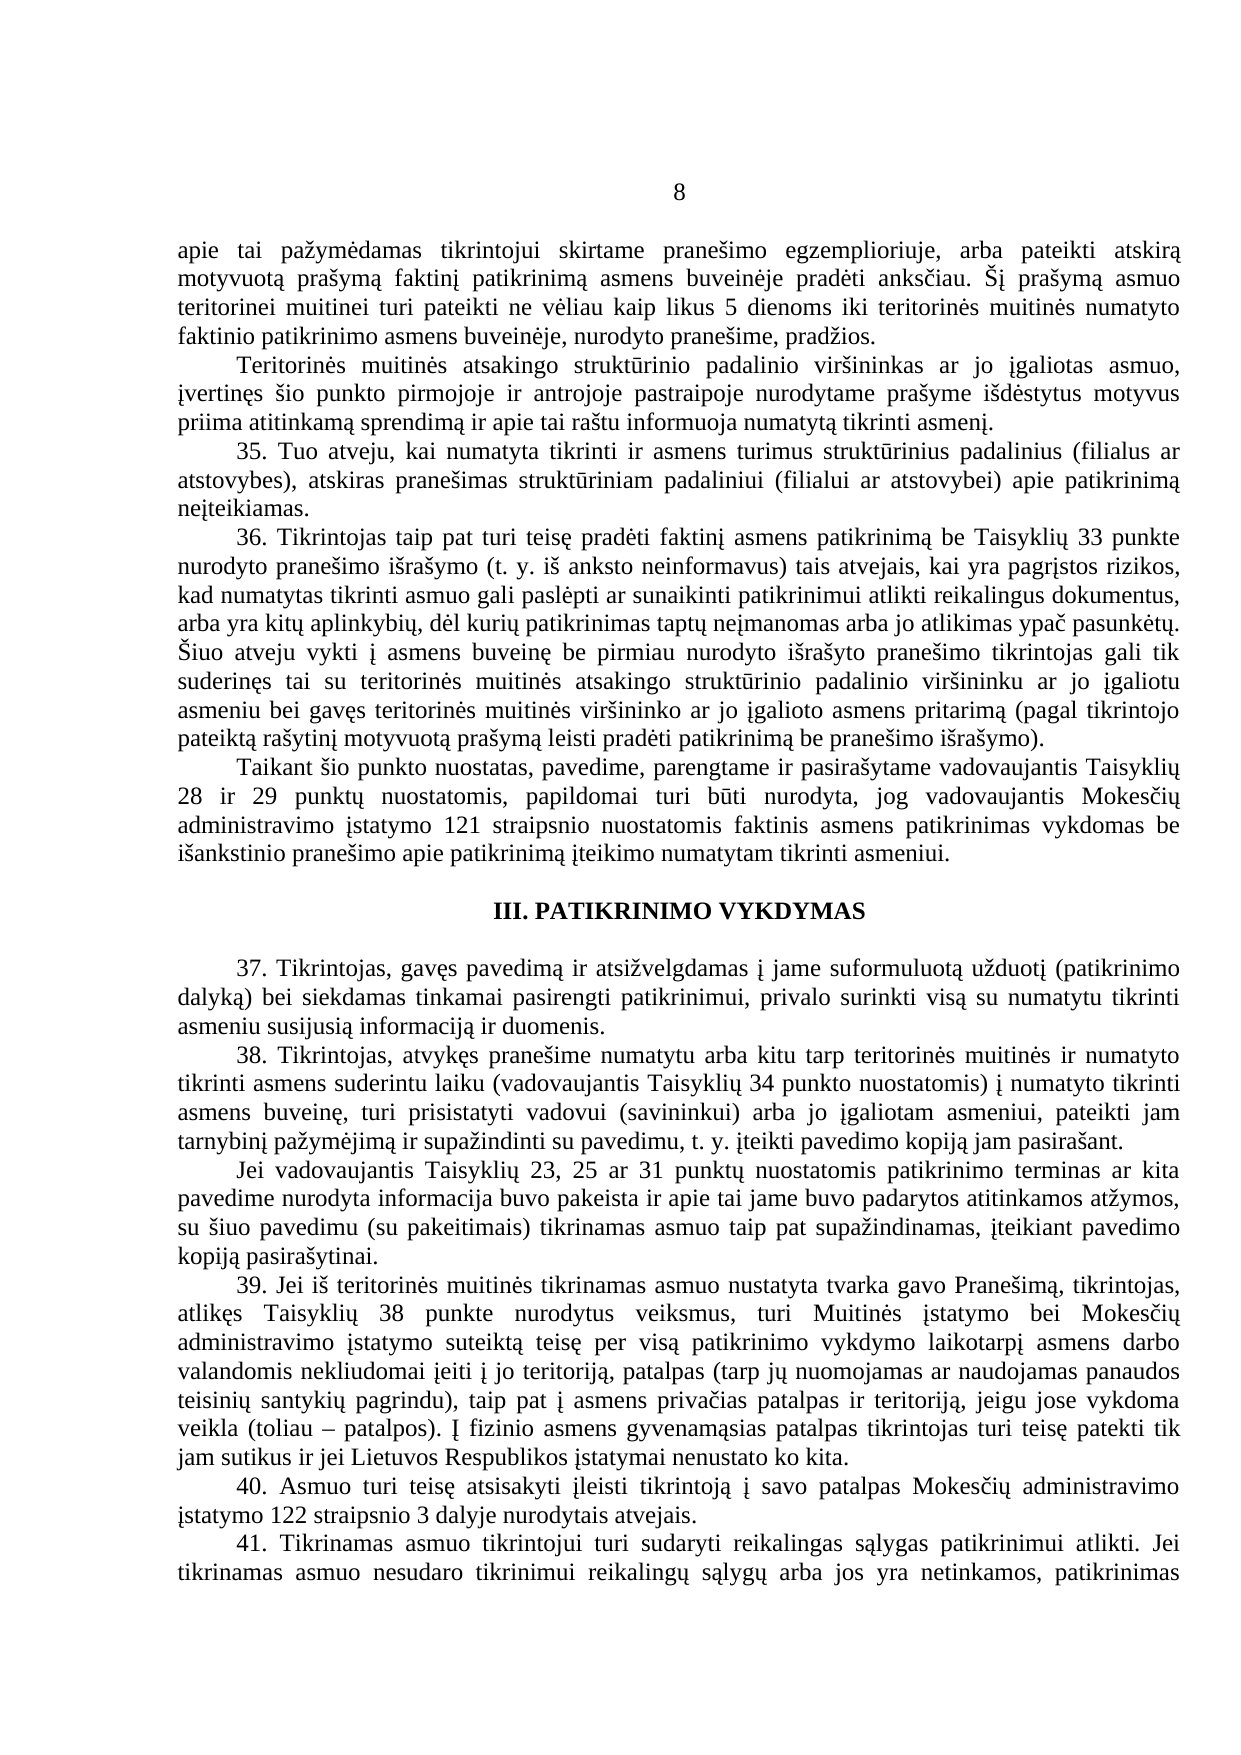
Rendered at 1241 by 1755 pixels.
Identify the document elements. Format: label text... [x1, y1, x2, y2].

text Teritorinės muitinės atsakingo struktūrinio padalinio viršininkas ar jo įgaliotas asmuo, įvertinęs šio punkto pirmojoje ir antrojoje pastraipoje nurodytame prašyme išdėstytus motyvus priima atitinkamą sprendimą ir apie tai raštu informuoja numatytą tikrinti asmenį. [177, 350, 1181, 436]
text 41. Tikrinamas asmuo tikrintojui turi sudaryti reikalingas sąlygas patikrinimui atlikti. Jei tikrinamas asmuo nesudaro tikrinimui reikalingų sąlygų arba jos yra netinkamos, patikrinimas [177, 1528, 1181, 1586]
text III. PATIKRINIMO VYKDYMAS [177, 896, 1181, 925]
text apie tai pažymėdamas tikrintojui skirtame pranešimo egzemplioriuje, arba pateikti atskirą motyvuotą prašymą faktinį patikrinimą asmens buveinėje pradėti anksčiau. Šį prašymą asmuo teritorinei muitinei turi pateikti ne vėliau kaip likus 5 dienoms iki teritorinės muitinės numatyto faktinio patikrinimo asmens buveinėje, nurodyto pranešime, pradžios. [177, 235, 1181, 350]
text 37. Tikrintojas, gavęs pavedimą ir atsižvelgdamas į jame suformuluotą užduotį (patikrinimo dalyką) bei siekdamas tinkamai pasirengti patikrinimui, privalo surinkti visą su numatytu tikrinti asmeniu susijusią informaciją ir duomenis. [177, 953, 1181, 1040]
text Taikant šio punkto nuostatas, pavedime, parengtame ir pasirašytame vadovaujantis Taisyklių 28 ir 29 punktų nuostatomis, papildomai turi būti nurodyta, jog vadovaujantis Mokesčių administravimo įstatymo 121 straipsnio nuostatomis faktinis asmens patikrinimas vykdomas be išankstinio pranešimo apie patikrinimą įteikimo numatytam tikrinti asmeniui. [177, 752, 1181, 867]
text 36. Tikrintojas taip pat turi teisę pradėti faktinį asmens patikrinimą be Taisyklių 33 punkte nurodyto pranešimo išrašymo (t. y. iš anksto neinformavus) tais atvejais, kai yra pagrįstos rizikos, kad numatytas tikrinti asmuo gali paslėpti ar sunaikinti patikrinimui atlikti reikalingus dokumentus, arba yra kitų aplinkybių, dėl kurių patikrinimas taptų neįmanomas arba jo atlikimas ypač pasunkėtų. Šiuo atveju vykti į asmens buveinę be pirmiau nurodyto išrašyto pranešimo tikrintojas gali tik suderinęs tai su teritorinės muitinės atsakingo struktūrinio padalinio viršininku ar jo įgaliotu asmeniu bei gavęs teritorinės muitinės viršininko ar jo įgalioto asmens pritarimą (pagal tikrintojo pateiktą rašytinį motyvuotą prašymą leisti pradėti patikrinimą be pranešimo išrašymo). [177, 522, 1181, 752]
text 40. Asmuo turi teisę atsisakyti įleisti tikrintoją į savo patalpas Mokesčių administravimo įstatymo 122 straipsnio 3 dalyje nurodytais atvejais. [177, 1471, 1181, 1528]
text 38. Tikrintojas, atvykęs pranešime numatytu arba kitu tarp teritorinės muitinės ir numatyto tikrinti asmens suderintu laiku (vadovaujantis Taisyklių 34 punkto nuostatomis) į numatyto tikrinti asmens buveinę, turi prisistatyti vadovui (savininkui) arba jo įgaliotam asmeniui, pateikti jam tarnybinį pažymėjimą ir supažindinti su pavedimu, t. y. įteikti pavedimo kopiją jam pasirašant. [177, 1040, 1181, 1155]
text Jei vadovaujantis Taisyklių 23, 25 ar 31 punktų nuostatomis patikrinimo terminas ar kita pavedime nurodyta informacija buvo pakeista ir apie tai jame buvo padarytos atitinkamos atžymos, su šiuo pavedimu (su pakeitimais) tikrinamas asmuo taip pat supažindinamas, įteikiant pavedimo kopiją pasirašytinai. [177, 1155, 1181, 1270]
text 39. Jei iš teritorinės muitinės tikrinamas asmuo nustatyta tvarka gavo Pranešimą, tikrintojas, atlikęs Taisyklių 38 punkte nurodytus veiksmus, turi Muitinės įstatymo bei Mokesčių administravimo įstatymo suteiktą teisę per visą patikrinimo vykdymo laikotarpį asmens darbo valandomis nekliudomai įeiti į jo teritoriją, patalpas (tarp jų nuomojamas ar naudojamas panaudos teisinių santykių pagrindu), taip pat į asmens privačias patalpas ir teritoriją, jeigu jose vykdoma veikla (toliau – patalpos). Į fizinio asmens gyvenamąsias patalpas tikrintojas turi teisę patekti tik jam sutikus ir jei Lietuvos Respublikos įstatymai nenustato ko kita. [177, 1270, 1181, 1471]
text 35. Tuo atveju, kai numatyta tikrinti ir asmens turimus struktūrinius padalinius (filialus ar atstovybes), atskiras pranešimas struktūriniam padaliniui (filialui ar atstovybei) apie patikrinimą neįteikiamas. [177, 436, 1181, 522]
